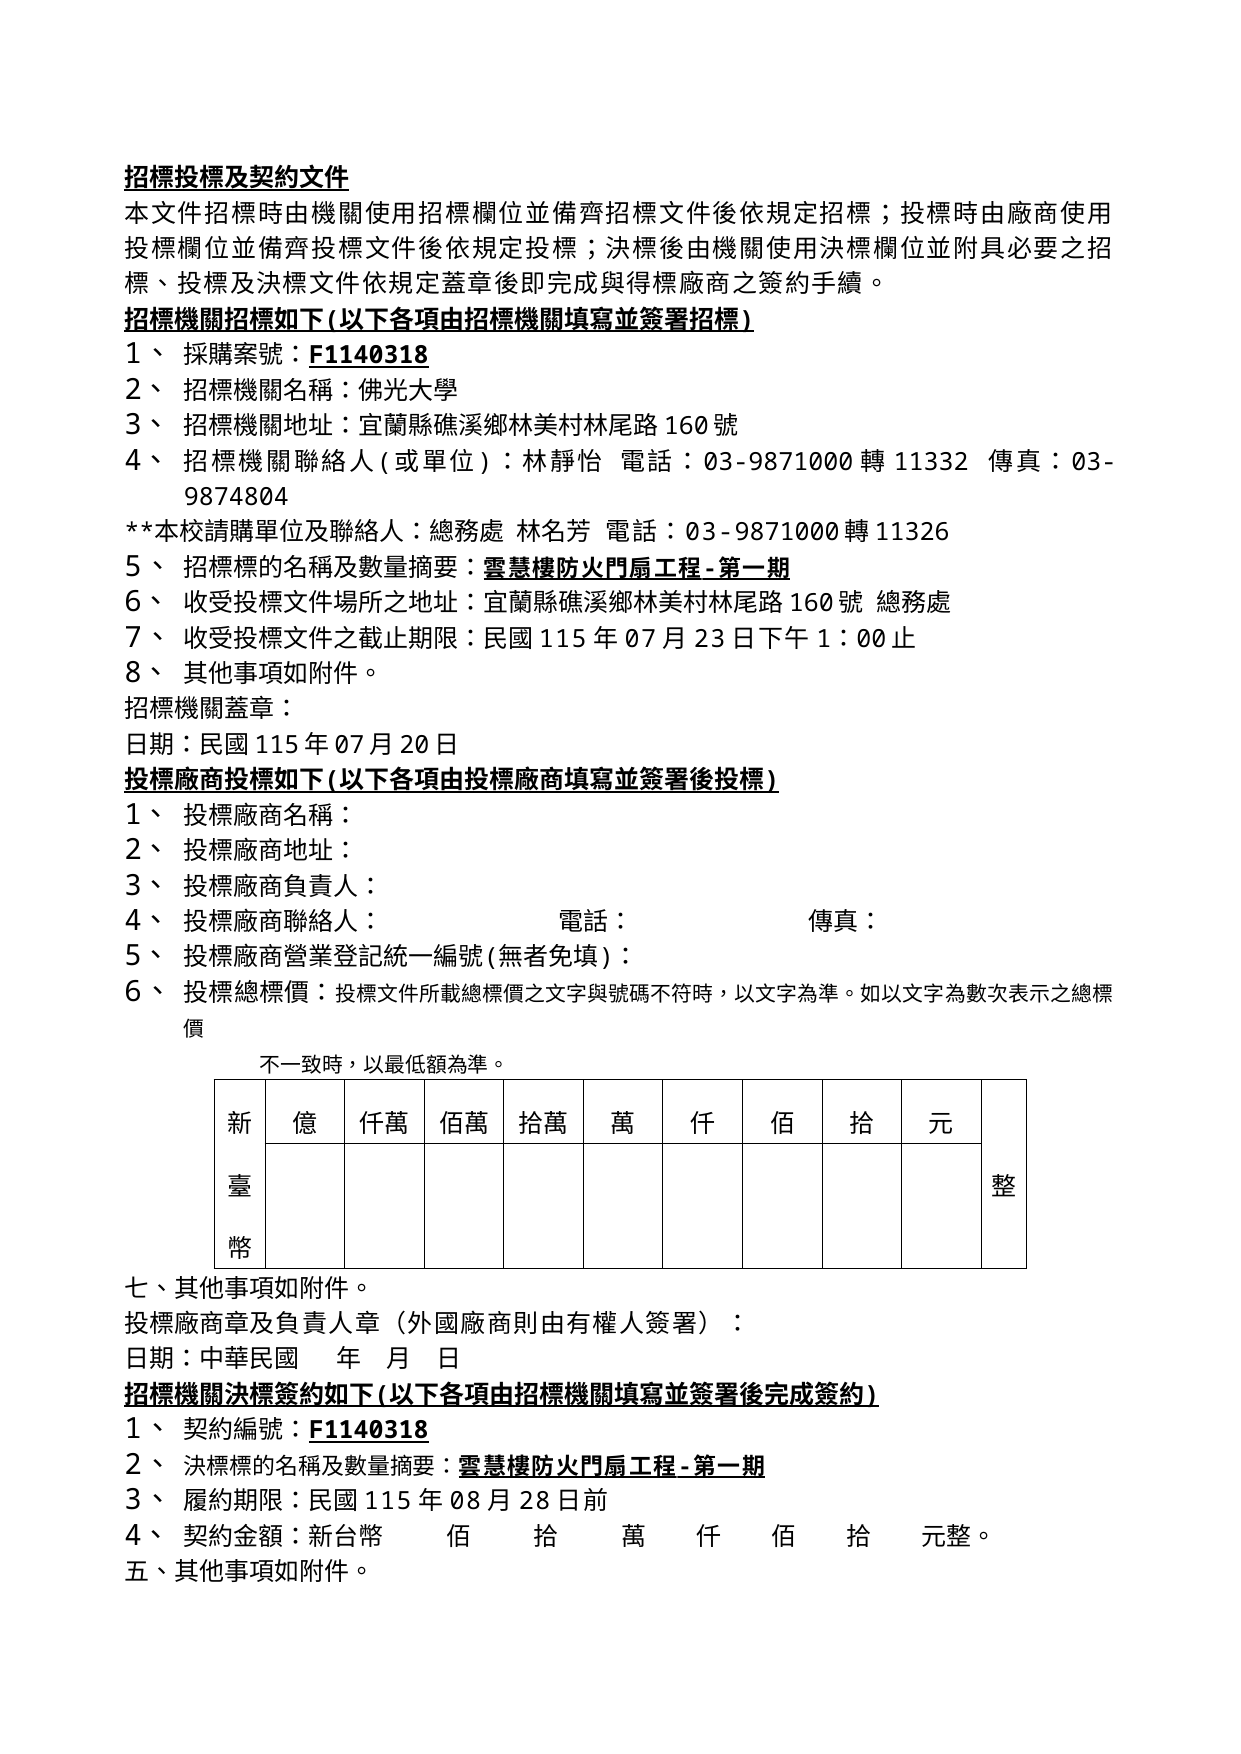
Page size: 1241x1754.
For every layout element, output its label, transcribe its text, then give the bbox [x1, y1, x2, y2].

list 投標廠商負責人： [124, 867, 1116, 902]
list 招標標的名稱及數量摘要：雲慧樓防火門扇工程-第一期 [124, 548, 1116, 583]
list 投標總標價：投標文件所載總標價之文字與號碼不符時，以文字為準。如以文字為數次表示之總標價 [124, 973, 1116, 1044]
list 招標機關地址：宜蘭縣礁溪鄉林美村林尾路160號 [124, 406, 1116, 442]
table_cell [663, 1144, 742, 1268]
list 收受投標文件之截止期限：民國115年07月23日下午1：00止 [124, 619, 1116, 654]
list 招標機關名稱：佛光大學 [124, 371, 1116, 406]
table_header 佰 [743, 1080, 822, 1143]
table_cell [504, 1144, 583, 1268]
text **本校請購單位及聯絡人：總務處 林名芳 電話：03-9871000轉11326 [124, 512, 1116, 548]
text 不一致時，以最低額為準。 [183, 1044, 1116, 1079]
text 投標廠商章及負責人章（外國廠商則由有權人簽署）： [124, 1304, 1116, 1339]
table_cell [823, 1144, 901, 1268]
list 投標廠商地址： [124, 831, 1116, 867]
text 本文件招標時由機關使用招標欄位並備齊招標文件後依規定招標；投標時由廠商使用投標欄位並備齊投標文件後依規定投標；決標後由機關使用決標欄位並附具必要之招標、投標及決標文件依規定蓋章後即完成與得標廠商之簽約手續。 [124, 194, 1116, 300]
table_header 佰萬 [425, 1080, 503, 1143]
list 決標標的名稱及數量摘要：雲慧樓防火門扇工程-第一期 [124, 1446, 1116, 1481]
text 日期：中華民國 年 月 日 [124, 1339, 1116, 1375]
table_header 萬 [584, 1080, 662, 1143]
table_header 新 臺 幣 [215, 1080, 265, 1268]
table_cell [584, 1144, 662, 1268]
list 收受投標文件場所之地址：宜蘭縣礁溪鄉林美村林尾路160號 總務處 [124, 583, 1116, 619]
list 投標廠商聯絡人： 電話： 傳真： [124, 902, 1116, 937]
text 七、其他事項如附件。 [124, 1269, 1116, 1304]
text 五、其他事項如附件。 [124, 1552, 1116, 1587]
list 採購案號：F1140318 [124, 335, 1116, 371]
list 契約編號：F1140318 [124, 1410, 1116, 1446]
text 招標機關決標簽約如下(以下各項由招標機關填寫並簽署後完成簽約) [124, 1375, 1116, 1410]
list 契約金額：新台幣 佰 拾 萬 仟 佰 拾 元整。 [124, 1517, 1116, 1552]
table_cell [743, 1144, 822, 1268]
list 招標機關聯絡人(或單位)：林靜怡 電話：03-9871000轉11332 傳真：03-9874804 [124, 442, 1116, 512]
table_header 拾 [823, 1080, 901, 1143]
table_header 元 [902, 1080, 981, 1143]
table_cell [345, 1144, 424, 1268]
list 其他事項如附件。 [124, 654, 1116, 689]
table_header 億 [266, 1080, 344, 1143]
table_header 整 [982, 1080, 1026, 1268]
list 投標廠商名稱： [124, 796, 1116, 831]
table_cell [425, 1144, 503, 1268]
text 招標機關蓋章： [124, 689, 1116, 725]
table_cell [266, 1144, 344, 1268]
text 招標投標及契約文件 [124, 158, 1116, 194]
text 投標廠商投標如下(以下各項由投標廠商填寫並簽署後投標) [124, 760, 1116, 796]
table_cell [902, 1144, 981, 1268]
text 招標機關招標如下(以下各項由招標機關填寫並簽署招標) [124, 300, 1116, 335]
text 日期：民國115年07月20日 [124, 725, 1116, 760]
table_header 仟萬 [345, 1080, 424, 1143]
table_header 拾萬 [504, 1080, 583, 1143]
list 投標廠商營業登記統一編號(無者免填)： [124, 937, 1116, 973]
table_header 仟 [663, 1080, 742, 1143]
list 履約期限：民國115年08月28日前 [124, 1481, 1116, 1517]
